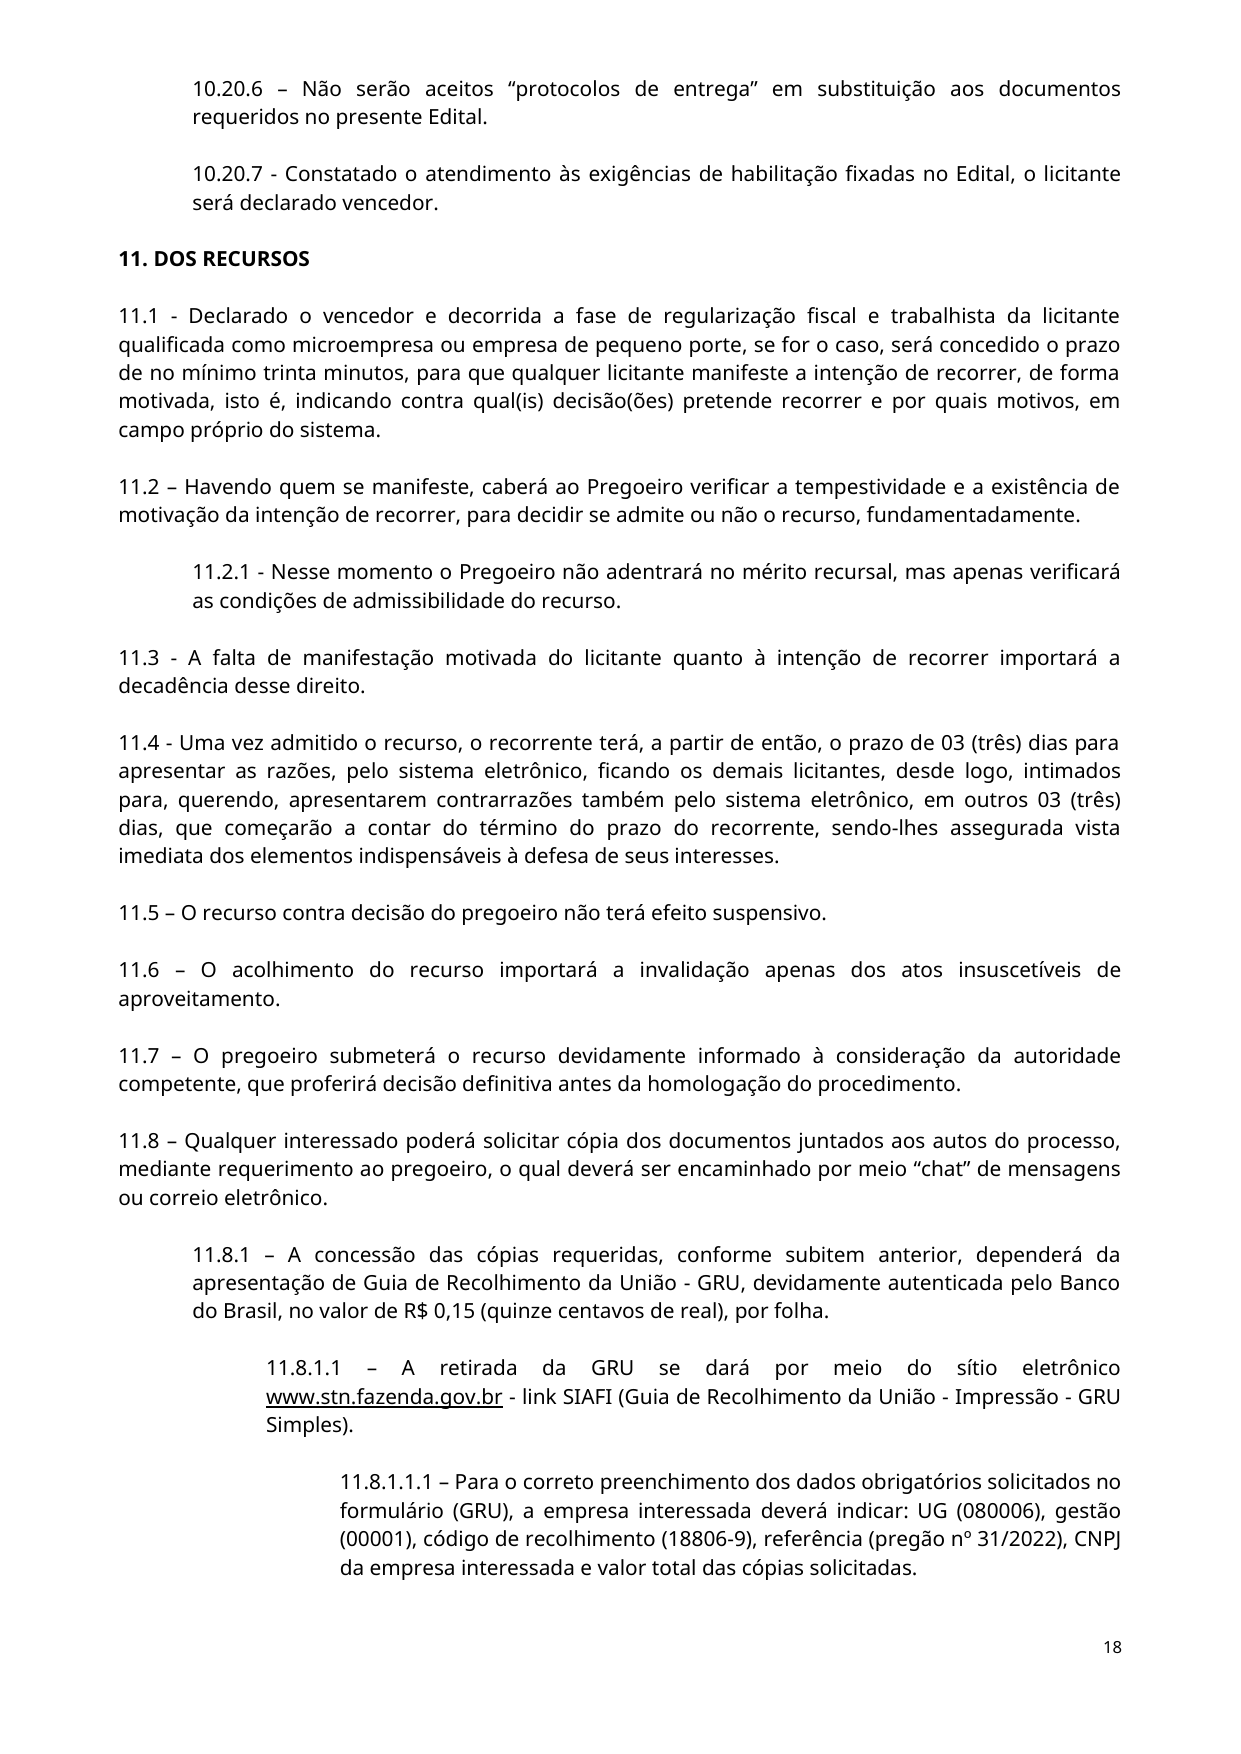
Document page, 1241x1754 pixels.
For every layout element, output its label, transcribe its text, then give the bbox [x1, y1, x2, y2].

text 10.20.6 – Não serão aceitos “protocolos de entrega” em substituição aos documentos requeridos no presente Edital. [192, 74, 1122, 131]
text 11.8.1 – A concessão das cópias requeridas, conforme subitem anterior, dependerá da apresentação de Guia de Recolhimento da União - GRU, devidamente autenticada pelo Banco do Brasil, no valor de R$ 0,15 (quinze centavos de real), por folha. [192, 1240, 1122, 1325]
text 11.8.1.1 – A retirada da GRU se dará por meio do sítio eletrônico www.stn.fazenda.gov.br - link SIAFI (Guia de Recolhimento da União - Impressão - GRU Simples). [266, 1353, 1122, 1439]
text 11.2.1 - Nesse momento o Pregoeiro não adentrará no mérito recursal, mas apenas verificará as condições de admissibilidade do recurso. [192, 557, 1122, 614]
text 11.7 – O pregoeiro submeterá o recurso devidamente informado à consideração da autoridade competente, que proferirá decisão definitiva antes da homologação do procedimento. [118, 1041, 1122, 1098]
text 10.20.7 - Constatado o atendimento às exigências de habilitação fixadas no Edital, o licitante será declarado vencedor. [192, 159, 1122, 216]
text 11.5 – O recurso contra decisão do pregoeiro não terá efeito suspensivo. [118, 898, 1122, 927]
text 11.3 - A falta de manifestação motivada do licitante quanto à intenção de recorrer importará a decadência desse direito. [118, 643, 1122, 699]
text 11.1 - Declarado o vencedor e decorrida a fase de regularização fiscal e trabalhista da licitante qualificada como microempresa ou empresa de pequeno porte, se for o caso, será concedido o prazo de no mínimo trinta minutos, para que qualquer licitante manifeste a intenção de recorrer, de forma motivada, isto é, indicando contra qual(is) decisão(ões) pretende recorrer e por quais motivos, em campo próprio do sistema. [118, 301, 1122, 443]
text 11.4 - Uma vez admitido o recurso, o recorrente terá, a partir de então, o prazo de 03 (três) dias para apresentar as razões, pelo sistema eletrônico, ficando os demais licitantes, desde logo, intimados para, querendo, apresentarem contrarrazões também pelo sistema eletrônico, em outros 03 (três) dias, que começarão a contar do término do prazo do recorrente, sendo-lhes assegurada vista imediata dos elementos indispensáveis à defesa de seus interesses. [118, 728, 1122, 870]
text 11.2 – Havendo quem se manifeste, caberá ao Pregoeiro verificar a tempestividade e a existência de motivação da intenção de recorrer, para decidir se admite ou não o recurso, fundamentadamente. [118, 472, 1122, 529]
text 11. DOS RECURSOS [118, 244, 1122, 273]
text 11.8.1.1.1 – Para o correto preenchimento dos dados obrigatórios solicitados no formulário (GRU), a empresa interessada deverá indicar: UG (080006), gestão (00001), código de recolhimento (18806-9), referência (pregão nº 31/2022), CNPJ da empresa interessada e valor total das cópias solicitadas. [339, 1467, 1122, 1581]
text 11.6 – O acolhimento do recurso importará a invalidação apenas dos atos insuscetíveis de aproveitamento. [118, 955, 1122, 1012]
text 11.8 – Qualquer interessado poderá solicitar cópia dos documentos juntados aos autos do processo, mediante requerimento ao pregoeiro, o qual deverá ser encaminhado por meio “chat” de mensagens ou correio eletrônico. [118, 1126, 1122, 1211]
